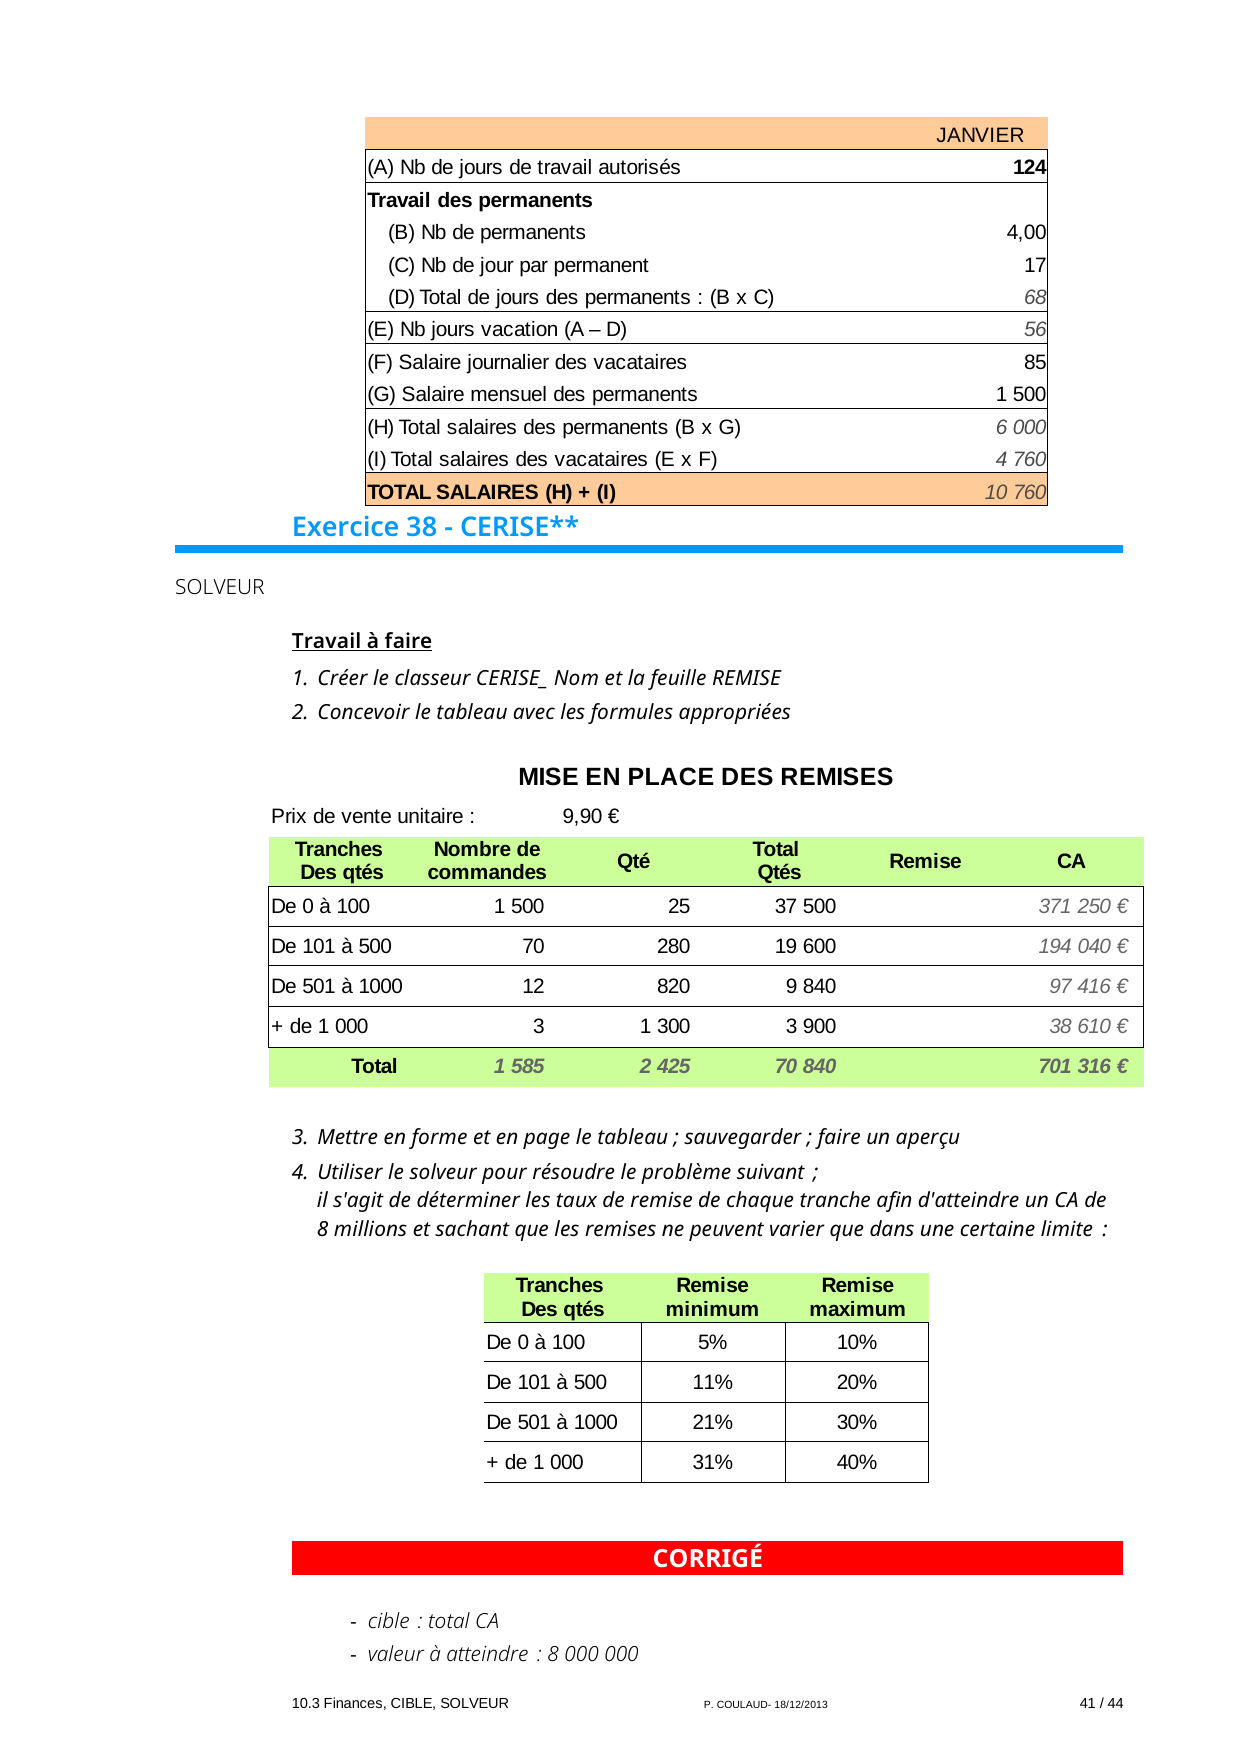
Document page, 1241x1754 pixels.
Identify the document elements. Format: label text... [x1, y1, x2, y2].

list Créer le classeur CERISE_ Nom et la feuille REMISE [292, 662, 1123, 691]
subtitle CERISE** [175, 117, 1123, 545]
text SOLVEUR [175, 572, 1123, 601]
list Mettre en forme et en page le tableau ; sauvegarder ; faire un aperçu [292, 1122, 1123, 1150]
list valeur à atteindre : 8 000 000 [350, 1639, 1123, 1667]
list cible : total CA [350, 1606, 1123, 1634]
subtitle Travail à faire [292, 626, 1123, 654]
list Utiliser le solveur pour résoudre le problème suivant ; il s'agit de déterminer les taux de remise de chaque tranche afin d'atteindre un CA de 8 millions et sachant que les remises ne peuvent varier que dans une certaine limite : [292, 1157, 1123, 1242]
list Concevoir le tableau avec les formules appropriées [292, 697, 1123, 726]
subtitle CORRIGÉ [292, 1541, 1123, 1575]
